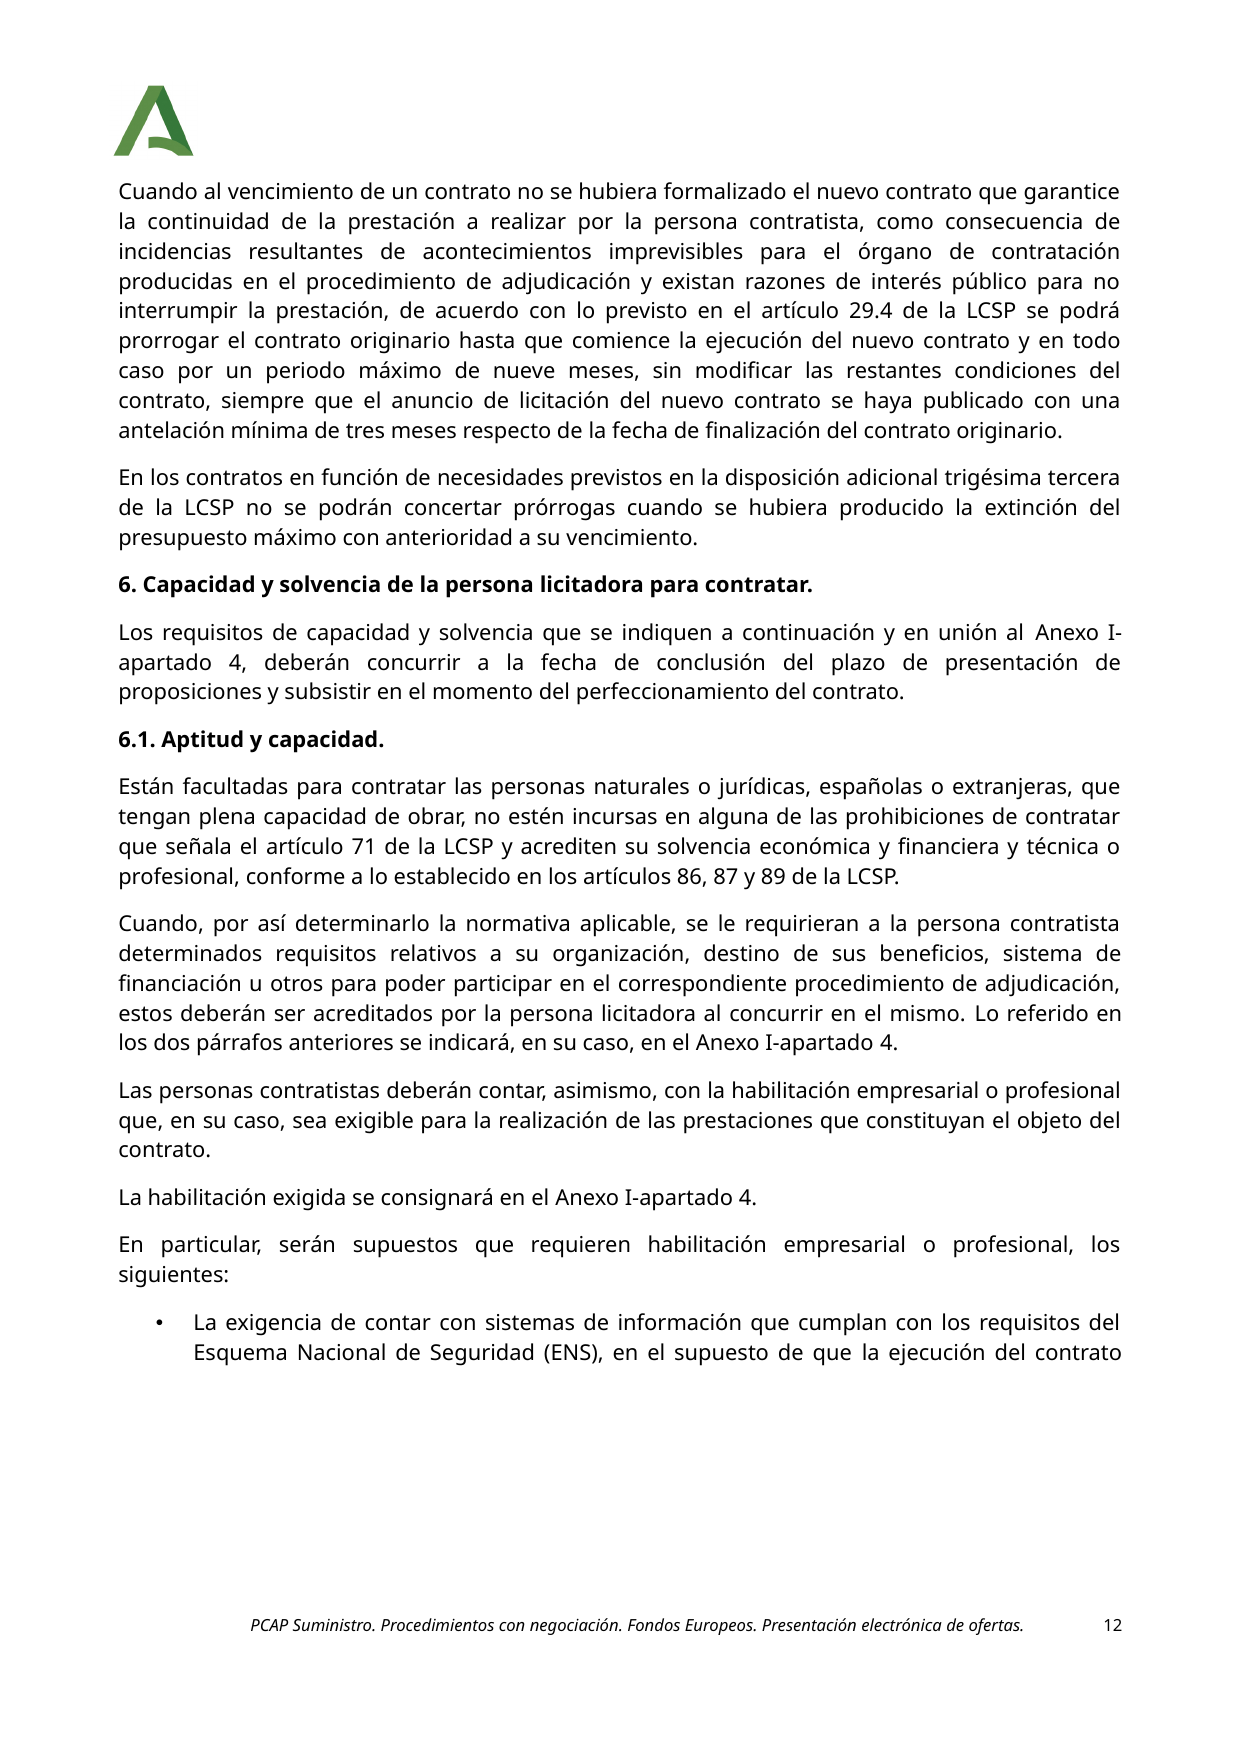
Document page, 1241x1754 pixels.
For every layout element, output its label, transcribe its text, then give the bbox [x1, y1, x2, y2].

text Cuando, por así determinarlo la normativa aplicable, se le requirieran a la persona contratista determinados requisitos relativos a su organización, destino de sus beneficios, sistema de financiación u otros para poder participar en el correspondiente procedimiento de adjudicación, estos deberán ser acreditados por la persona licitadora al concurrir en el mismo. Lo referido en los dos párrafos anteriores se indicará, en su caso, en el Anexo I-apartado 4. [118, 908, 1122, 1057]
text Cuando al vencimiento de un contrato no se hubiera formalizado el nuevo contrato que garantice la continuidad de la prestación a realizar por la persona contratista, como consecuencia de incidencias resultantes de acontecimientos imprevisibles para el órgano de contratación producidas en el procedimiento de adjudicación y existan razones de interés público para no interrumpir la prestación, de acuerdo con lo previsto en el artículo 29.4 de la LCSP se podrá prorrogar el contrato originario hasta que comience la ejecución del nuevo contrato y en todo caso por un periodo máximo de nueve meses, sin modificar las restantes condiciones del contrato, siempre que el anuncio de licitación del nuevo contrato se haya publicado con una antelación mínima de tres meses respecto de la fecha de finalización del contrato originario. [118, 176, 1122, 444]
subtitle 6.1. Aptitud y capacidad. [118, 724, 1122, 754]
text La habilitación exigida se consignará en el Anexo I-apartado 4. [118, 1182, 1122, 1212]
text En los contratos en función de necesidades previstos en la disposición adicional trigésima tercera de la LCSP no se podrán concertar prórrogas cuando se hubiera producido la extinción del presupuesto máximo con anterioridad a su vencimiento. [118, 462, 1122, 552]
picture [109, 81, 198, 160]
subtitle 6. Capacidad y solvencia de la persona licitadora para contratar. [118, 569, 1122, 599]
text Están facultadas para contratar las personas naturales o jurídicas, españolas o extranjeras, que tengan plena capacidad de obrar, no estén incursas en alguna de las prohibiciones de contratar que señala el artículo 71 de la LCSP y acrediten su solvencia económica y financiera y técnica o profesional, conforme a lo establecido en los artículos 86, 87 y 89 de la LCSP. [118, 771, 1122, 891]
text Las personas contratistas deberán contar, asimismo, con la habilitación empresarial o profesional que, en su caso, sea exigible para la realización de las prestaciones que constituyan el objeto del contrato. [118, 1075, 1122, 1164]
text Los requisitos de capacidad y solvencia que se indiquen a continuación y en unión al Anexo I-apartado 4, deberán concurrir a la fecha de conclusión del plazo de presentación de proposiciones y subsistir en el momento del perfeccionamiento del contrato. [118, 617, 1122, 706]
list La exigencia de contar con sistemas de información que cumplan con los requisitos del Esquema Nacional de Seguridad (ENS), en el supuesto de que la ejecución del contrato [156, 1307, 1122, 1396]
text En particular, serán supuestos que requieren habilitación empresarial o profesional, los siguientes: [118, 1229, 1122, 1289]
